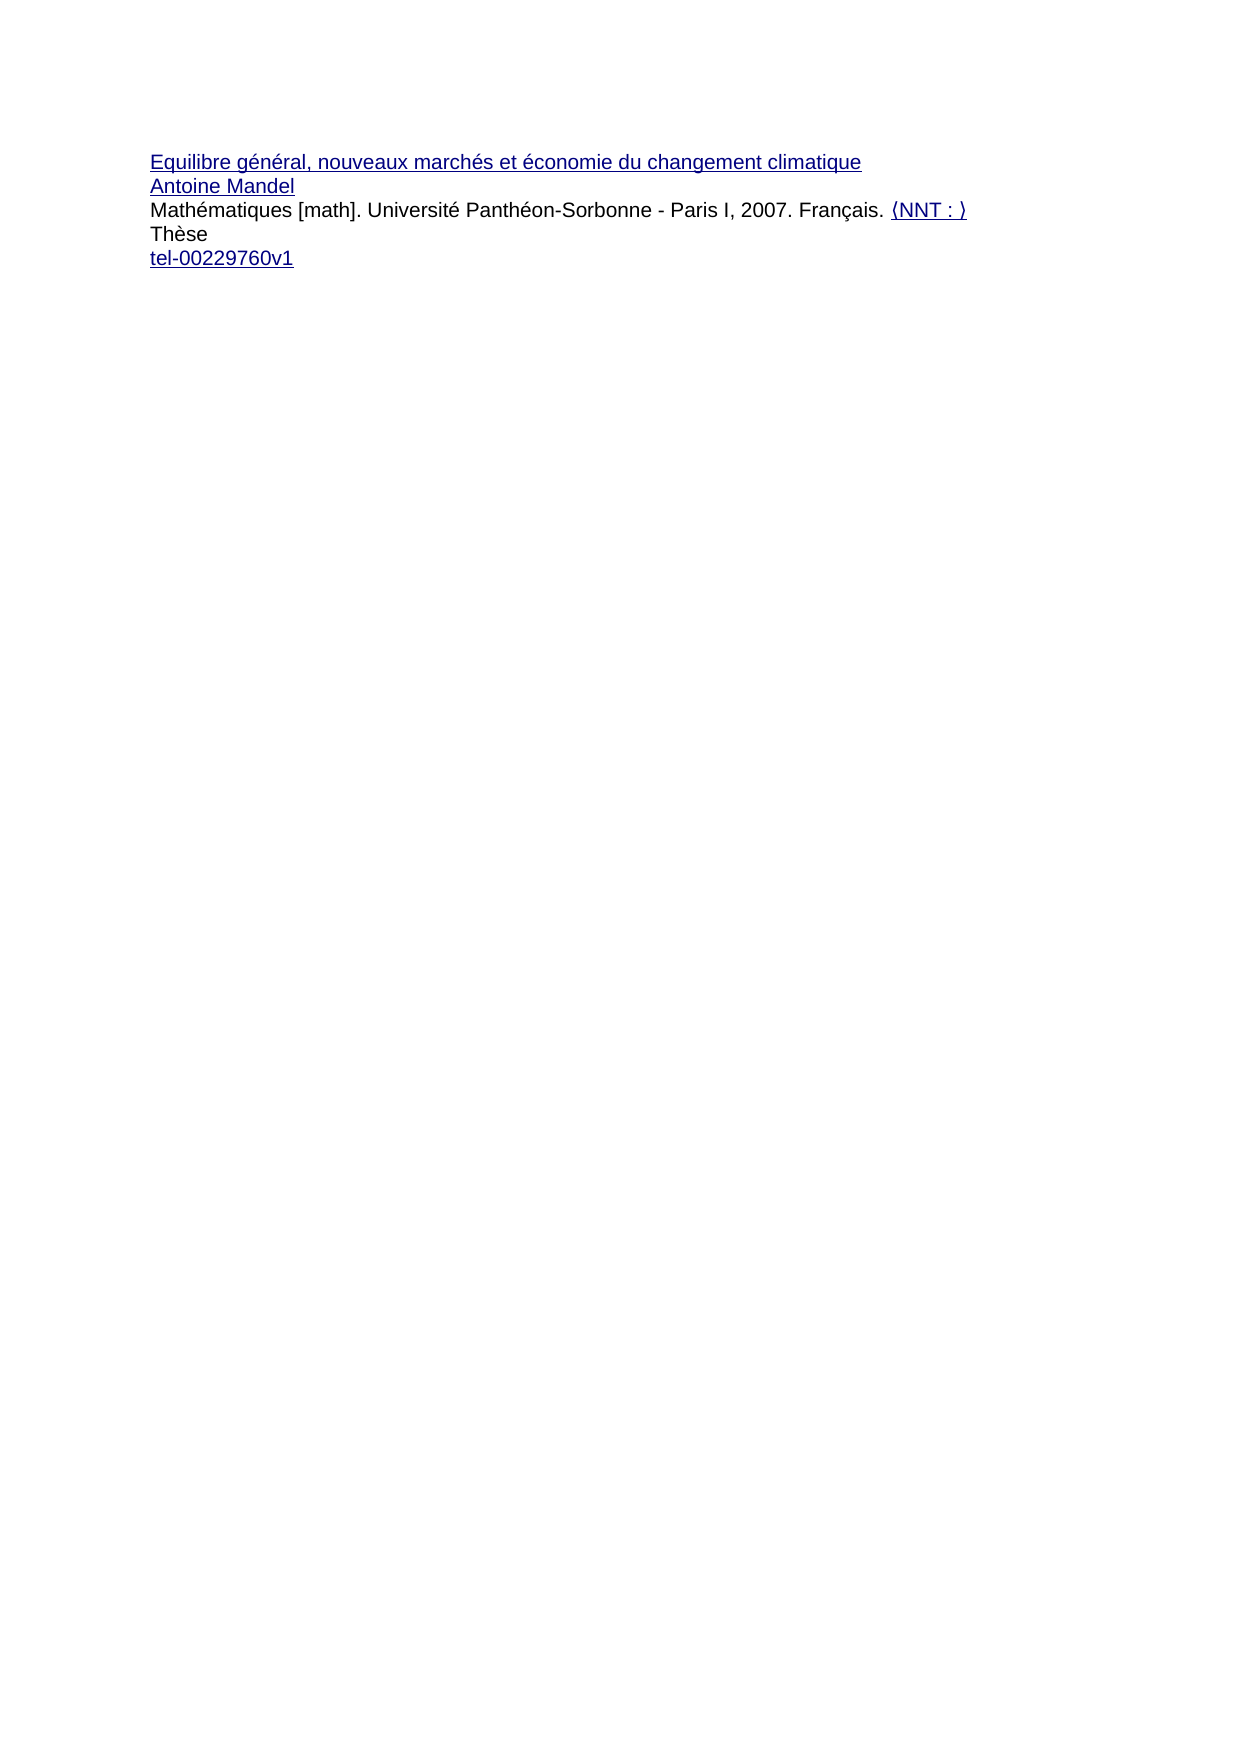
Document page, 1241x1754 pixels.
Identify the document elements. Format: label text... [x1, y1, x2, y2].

table_header Equilibre général, nouveaux marchés et économie du changement climatique Antoine Mandel Mathématiques [math]. Université Panthéon-Sorbonne - Paris I, 2007. Français. ⟨NNT : ⟩ Thèse tel-00229760v1 [150, 150, 1090, 270]
